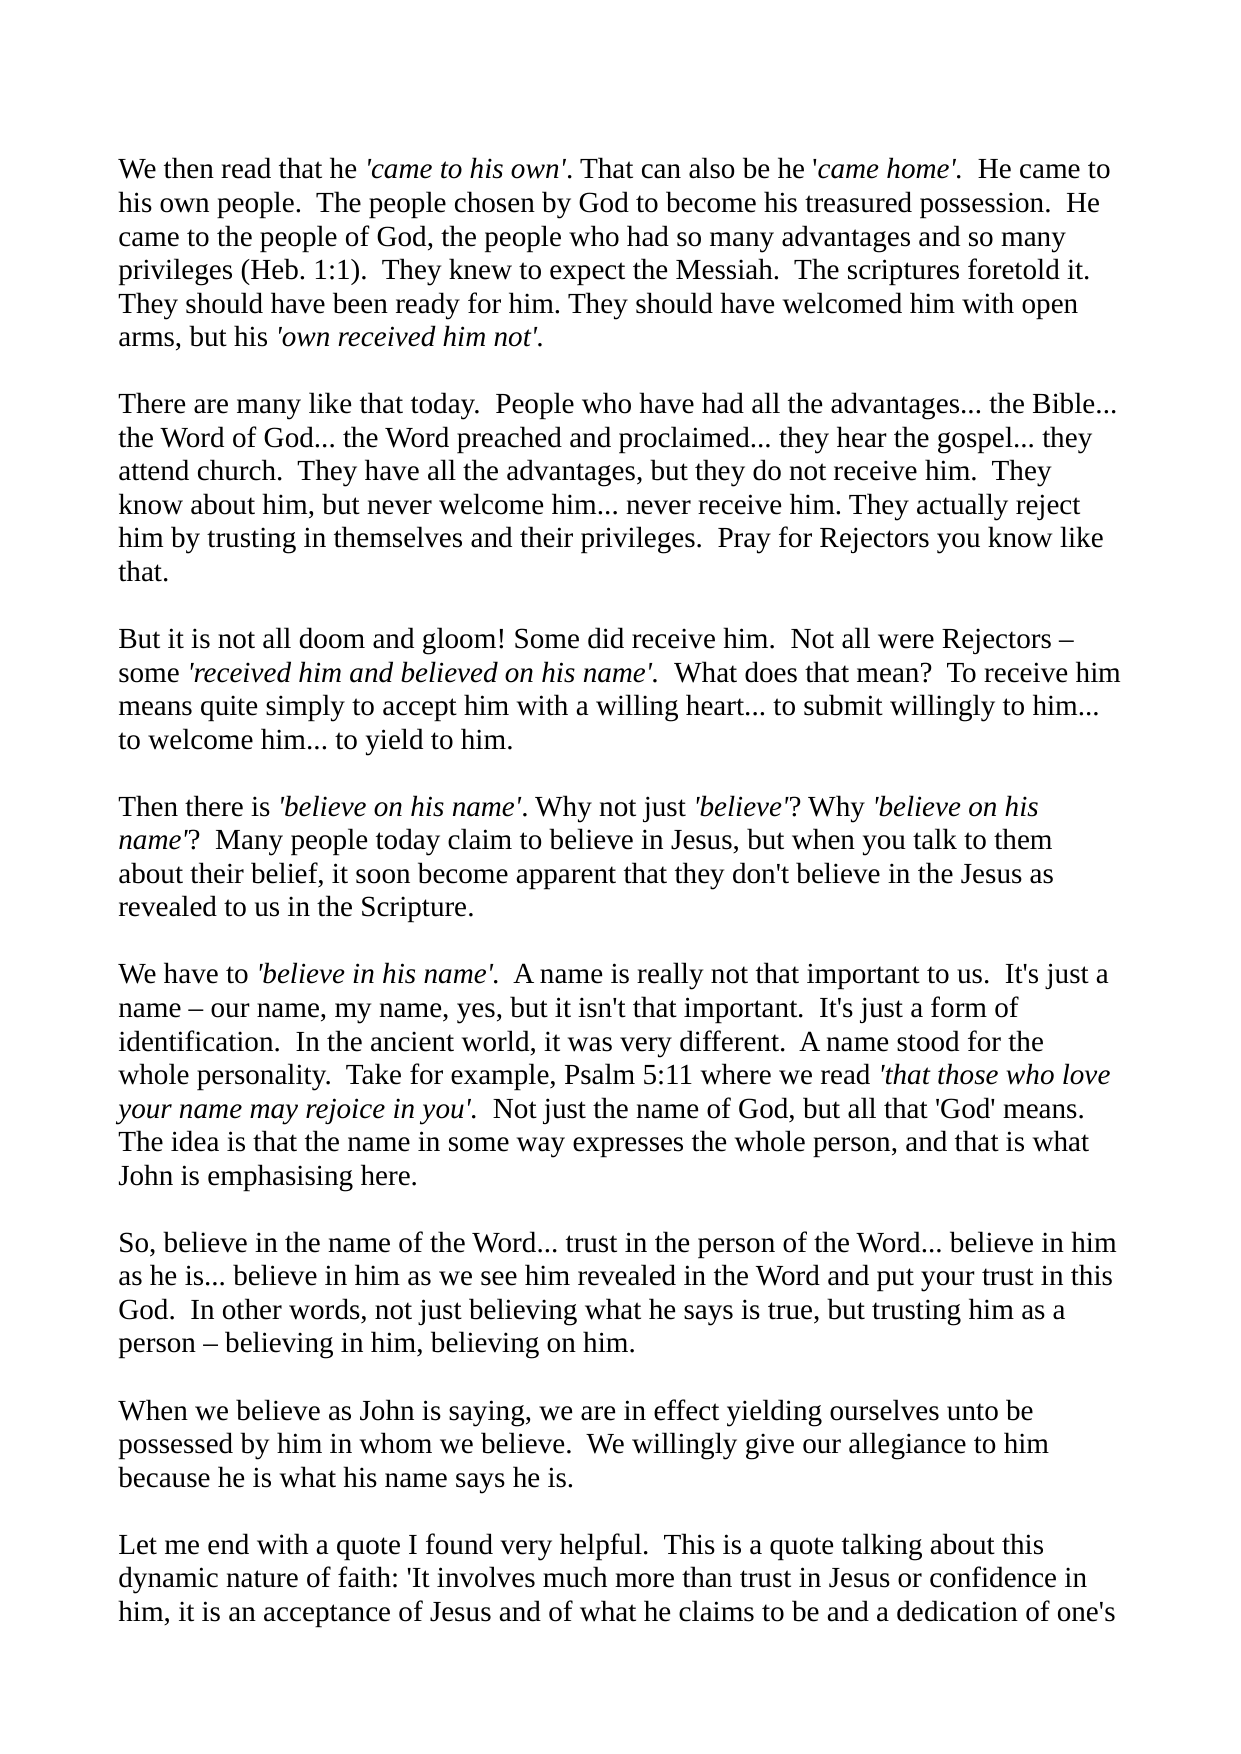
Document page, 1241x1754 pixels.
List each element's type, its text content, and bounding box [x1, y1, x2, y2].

text When we believe as John is saying, we are in effect yielding ourselves unto be possessed by him in whom we believe. We willingly give our allegiance to him because he is what his name says he is. [118, 1393, 1122, 1493]
text So, believe in the name of the Word... trust in the person of the Word... believe in him as he is... believe in him as we see him revealed in the Word and put your trust in this God. In other words, not just believing what he says is true, but trusting him as a person – believing in him, believing on him. [118, 1225, 1122, 1359]
text Then there is 'believe on his name'. Why not just 'believe'? Why 'believe on his name'? Many people today claim to believe in Jesus, but when you talk to them about their belief, it soon become apparent that they don't believe in the Jesus as revealed to us in the Scripture. [118, 789, 1122, 923]
text There are many like that today. People who have had all the advantages... the Bible... the Word of God... the Word preached and proclaimed... they hear the gospel... they attend church. They have all the advantages, but they do not receive him. They know about him, but never welcome him... never receive him. They actually reject him by trusting in themselves and their privileges. Pray for Rejectors you know like that. [118, 386, 1122, 588]
text We have to 'believe in his name'. A name is really not that important to us. It's just a name – our name, my name, yes, but it isn't that important. It's just a form of identification. In the ancient world, it was very different. A name stood for the whole personality. Take for example, Psalm 5:11 where we read 'that those who love your name may rejoice in you'. Not just the name of God, but all that 'God' means. The idea is that the name in some way expresses the whole person, and that is what John is emphasising here. [118, 957, 1122, 1191]
text But it is not all doom and gloom! Some did receive him. Not all were Rejectors – some 'received him and believed on his name'. What does that mean? To receive him means quite simply to accept him with a willing heart... to submit willingly to him... to welcome him... to yield to him. [118, 621, 1122, 755]
text We then read that he 'came to his own'. That can also be he 'came home'. He came to his own people. The people chosen by God to become his treasured possession. He came to the people of God, the people who had so many advantages and so many privileges (Heb. 1:1). They knew to expect the Messiah. The scriptures foretold it. They should have been ready for him. They should have welcomed him with open arms, but his 'own received him not'. [118, 152, 1122, 353]
text Let me end with a quote I found very helpful. This is a quote talking about this dynamic nature of faith: 'It involves much more than trust in Jesus or confidence in him, it is an acceptance of Jesus and of what he claims to be and a dedication of one's [118, 1527, 1122, 1627]
